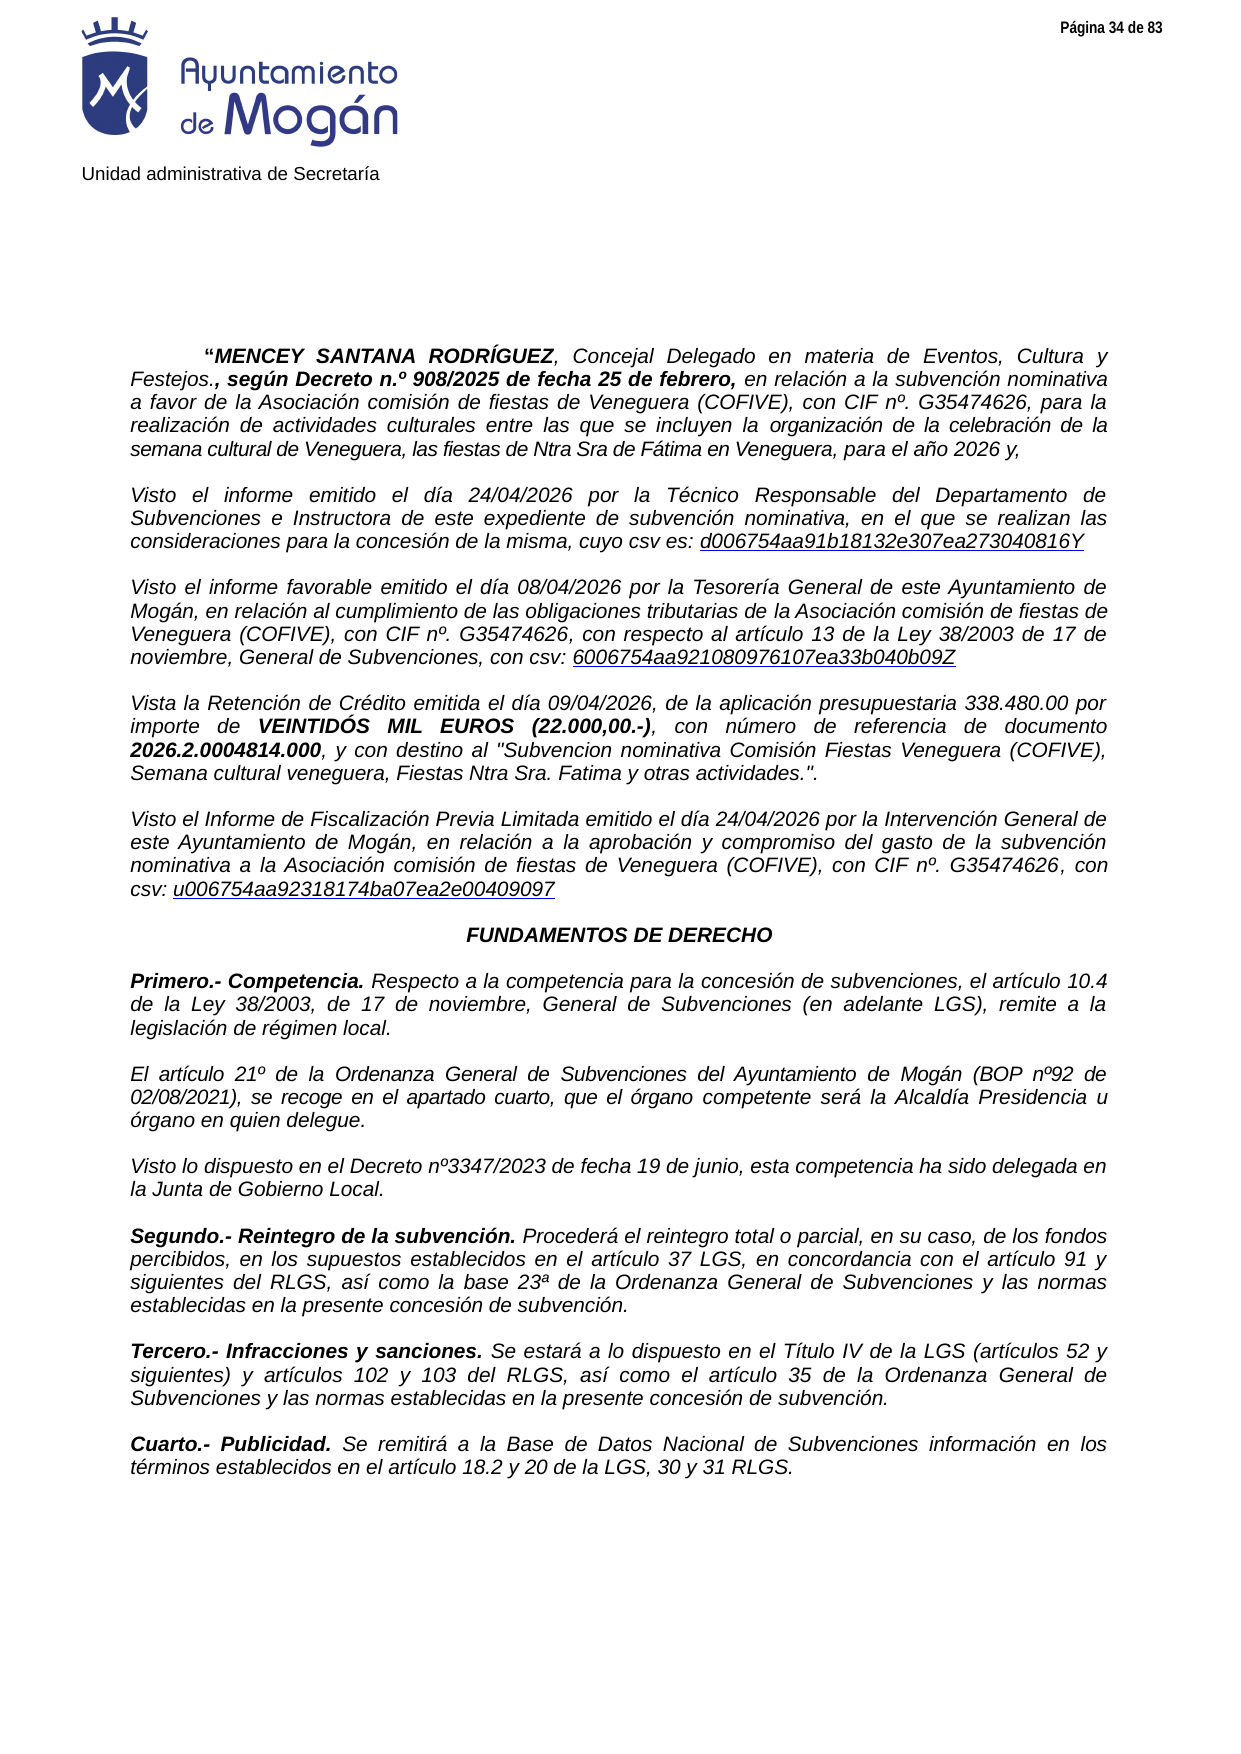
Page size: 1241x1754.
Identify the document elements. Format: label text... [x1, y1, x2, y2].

text Visto el informe emitido el día 24/04/2026 por la Técnico Responsable del Departamento de Subvenciones e Instructora de este expediente de subvención nominativa, en el que se realizan las consideraciones para la concesión de la misma, cuyo csv es: d006754aa91b18132e307ea273040816Y [130, 483, 1110, 553]
text Tercero.- Infracciones y sanciones. Se estará a lo dispuesto en el Título IV de la LGS (artículos 52 y siguientes) y artículos 102 y 103 del RLGS, así como el artículo 35 de la Ordenanza General de Subvenciones y las normas establecidas en la presente concesión de subvención. [130, 1340, 1110, 1410]
text Visto el Informe de Fiscalización Previa Limitada emitido el día 24/04/2026 por la Intervención General de este Ayuntamiento de Mogán, en relación a la aprobación y compromiso del gasto de la subvención nominativa a la Asociación comisión de fiestas de Veneguera (COFIVE), con CIF nº. G35474626, con csv: u006754aa92318174ba07ea2e00409097 [130, 808, 1110, 901]
text Vista la Retención de Crédito emitida el día 09/04/2026, de la aplicación presupuestaria 338.480.00 por importe de VEINTIDÓS MIL EUROS (22.000,00.-), con número de referencia de documento 2026.2.0004814.000, y con destino al "Subvencion nominativa Comisión Fiestas Veneguera (COFIVE), Semana cultural veneguera, Fiestas Ntra Sra. Fatima y otras actividades.". [130, 692, 1110, 785]
text Visto el informe favorable emitido el día 08/04/2026 por la Tesorería General de este Ayuntamiento de Mogán, en relación al cumplimiento de las obligaciones tributarias de la Asociación comisión de fiestas de Veneguera (COFIVE), con CIF nº. G35474626, con respecto al artículo 13 de la Ley 38/2003 de 17 de noviembre, General de Subvenciones, con csv: 6006754aa921080976107ea33b040b09Z [130, 576, 1110, 669]
text FUNDAMENTOS DE DERECHO [130, 923, 1110, 947]
text Segundo.- Reintegro de la subvención. Procederá el reintegro total o parcial, en su caso, de los fondos percibidos, en los supuestos establecidos en el artículo 37 LGS, en concordancia con el artículo 91 y siguientes del RLGS, así como la base 23ª de la Ordenanza General de Subvenciones y las normas establecidas en la presente concesión de subvención. [130, 1224, 1110, 1317]
text Visto lo dispuesto en el Decreto nº3347/2023 de fecha 19 de junio, esta competencia ha sido delegada en la Junta de Gobierno Local. [130, 1155, 1110, 1201]
text El artículo 21º de la Ordenanza General de Subvenciones del Ayuntamiento de Mogán (BOP nº92 de 02/08/2021), se recoge en el apartado cuarto, que el órgano competente será la Alcaldía Presidencia u órgano en quien delegue. [130, 1062, 1110, 1132]
text Cuarto.- Publicidad. Se remitirá a la Base de Datos Nacional de Subvenciones información en los términos establecidos en el artículo 18.2 y 20 de la LGS, 30 y 31 RLGS. [130, 1433, 1110, 1479]
text Primero.- Competencia. Respecto a la competencia para la concesión de subvenciones, el artículo 10.4 de la Ley 38/2003, de 17 de noviembre, General de Subvenciones (en adelante LGS), remite a la legislación de régimen local. [130, 969, 1110, 1039]
text “MENCEY SANTANA RODRÍGUEZ, Concejal Delegado en materia de Eventos, Cultura y Festejos., según Decreto n.º 908/2025 de fecha 25 de febrero, en relación a la subvención nominativa a favor de la Asociación comisión de fiestas de Veneguera (COFIVE), con CIF nº. G35474626, para la realización de actividades culturales entre las que se incluyen la organización de la celebración de la semana cultural de Veneguera, las fiestas de Ntra Sra de Fátima en Veneguera, para el año 2026 y, [130, 344, 1110, 460]
picture [81, 17, 398, 153]
